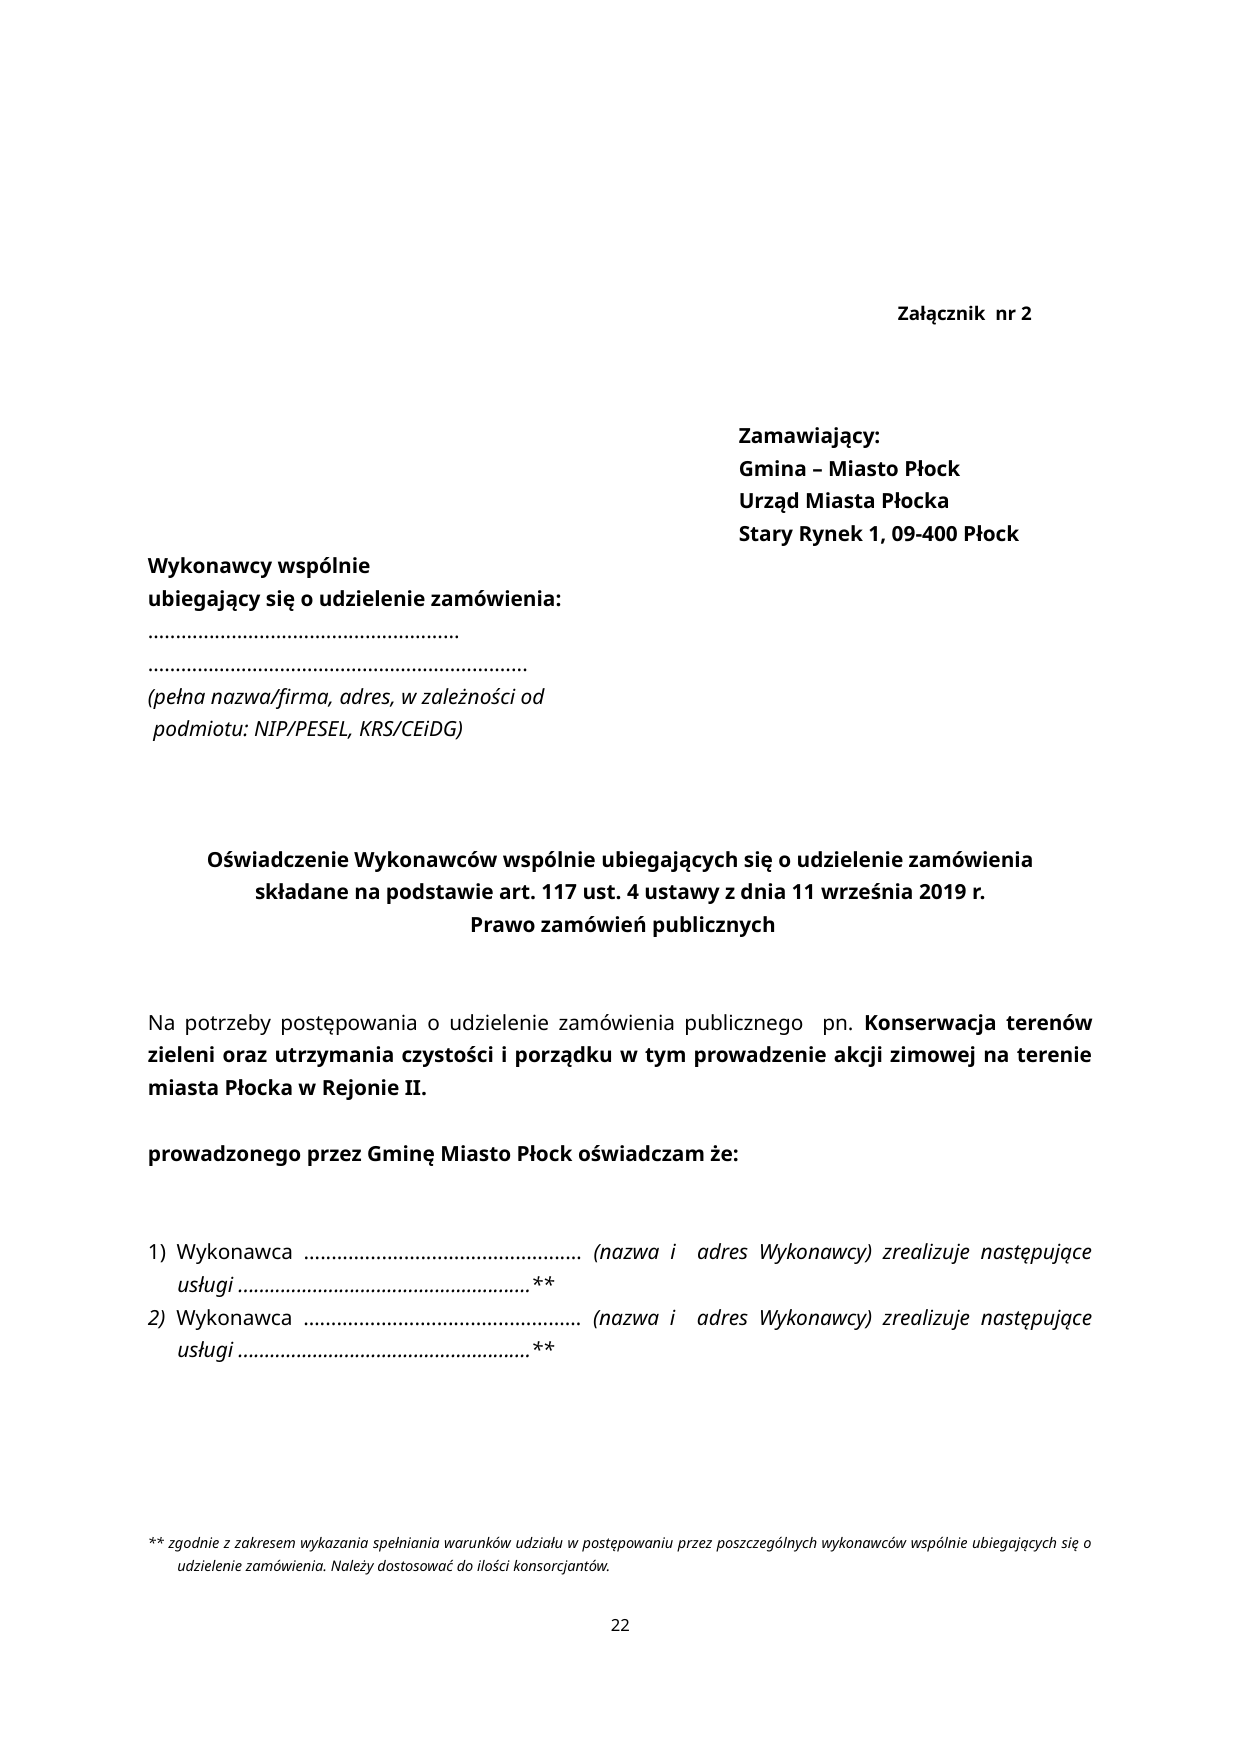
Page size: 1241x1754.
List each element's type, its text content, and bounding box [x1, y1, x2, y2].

text Gmina – Miasto Płock [148, 454, 1093, 482]
text podmiotu: NIP/PESEL, KRS/CEiDG) [148, 714, 1093, 743]
text Załącznik nr 2 [852, 301, 1093, 326]
text Urząd Miasta Płocka [148, 486, 1093, 515]
text składane na podstawie art. 117 ust. 4 ustawy z dnia 11 września 2019 r. [148, 877, 1093, 906]
text Zamawiający: [148, 421, 1093, 449]
text 1) Wykonawca …............................................… (nazwa i adres Wykonawcy) zrealizuje następujące usługi ....................................................…** [148, 1237, 1093, 1298]
text prowadzonego przez Gminę Miasto Płock oświadczam że: [148, 1139, 1093, 1167]
text Wykonawcy wspólnie [148, 551, 1093, 580]
text ** zgodnie z zakresem wykazania spełniania warunków udziału w postępowaniu przez poszczególnych wykonawców wspólnie ubiegających się o udzielenie zamówienia. Należy dostosować do ilości konsorcjantów. [148, 1533, 1093, 1576]
text …………………………………………………............ [148, 649, 1093, 678]
text Prawo zamówień publicznych [148, 910, 1093, 938]
text Na potrzeby postępowania o udzielenie zamówienia publicznego pn. Konserwacja terenów zieleni oraz utrzymania czystości i porządku w tym prowadzenie akcji zimowej na terenie miasta Płocka w Rejonie II. [148, 1008, 1093, 1102]
text ubiegający się o udzielenie zamówienia: [148, 584, 1093, 612]
text …..................................................... [148, 617, 1093, 645]
text Oświadczenie Wykonawców wspólnie ubiegających się o udzielenie zamówienia [148, 845, 1093, 873]
text 2) Wykonawca …............................................… (nazwa i adres Wykonawcy) zrealizuje następujące usługi ....................................................…** [148, 1303, 1093, 1364]
text (pełna nazwa/firma, adres, w zależności od [148, 682, 1093, 710]
text Stary Rynek 1, 09-400 Płock [148, 519, 1093, 547]
